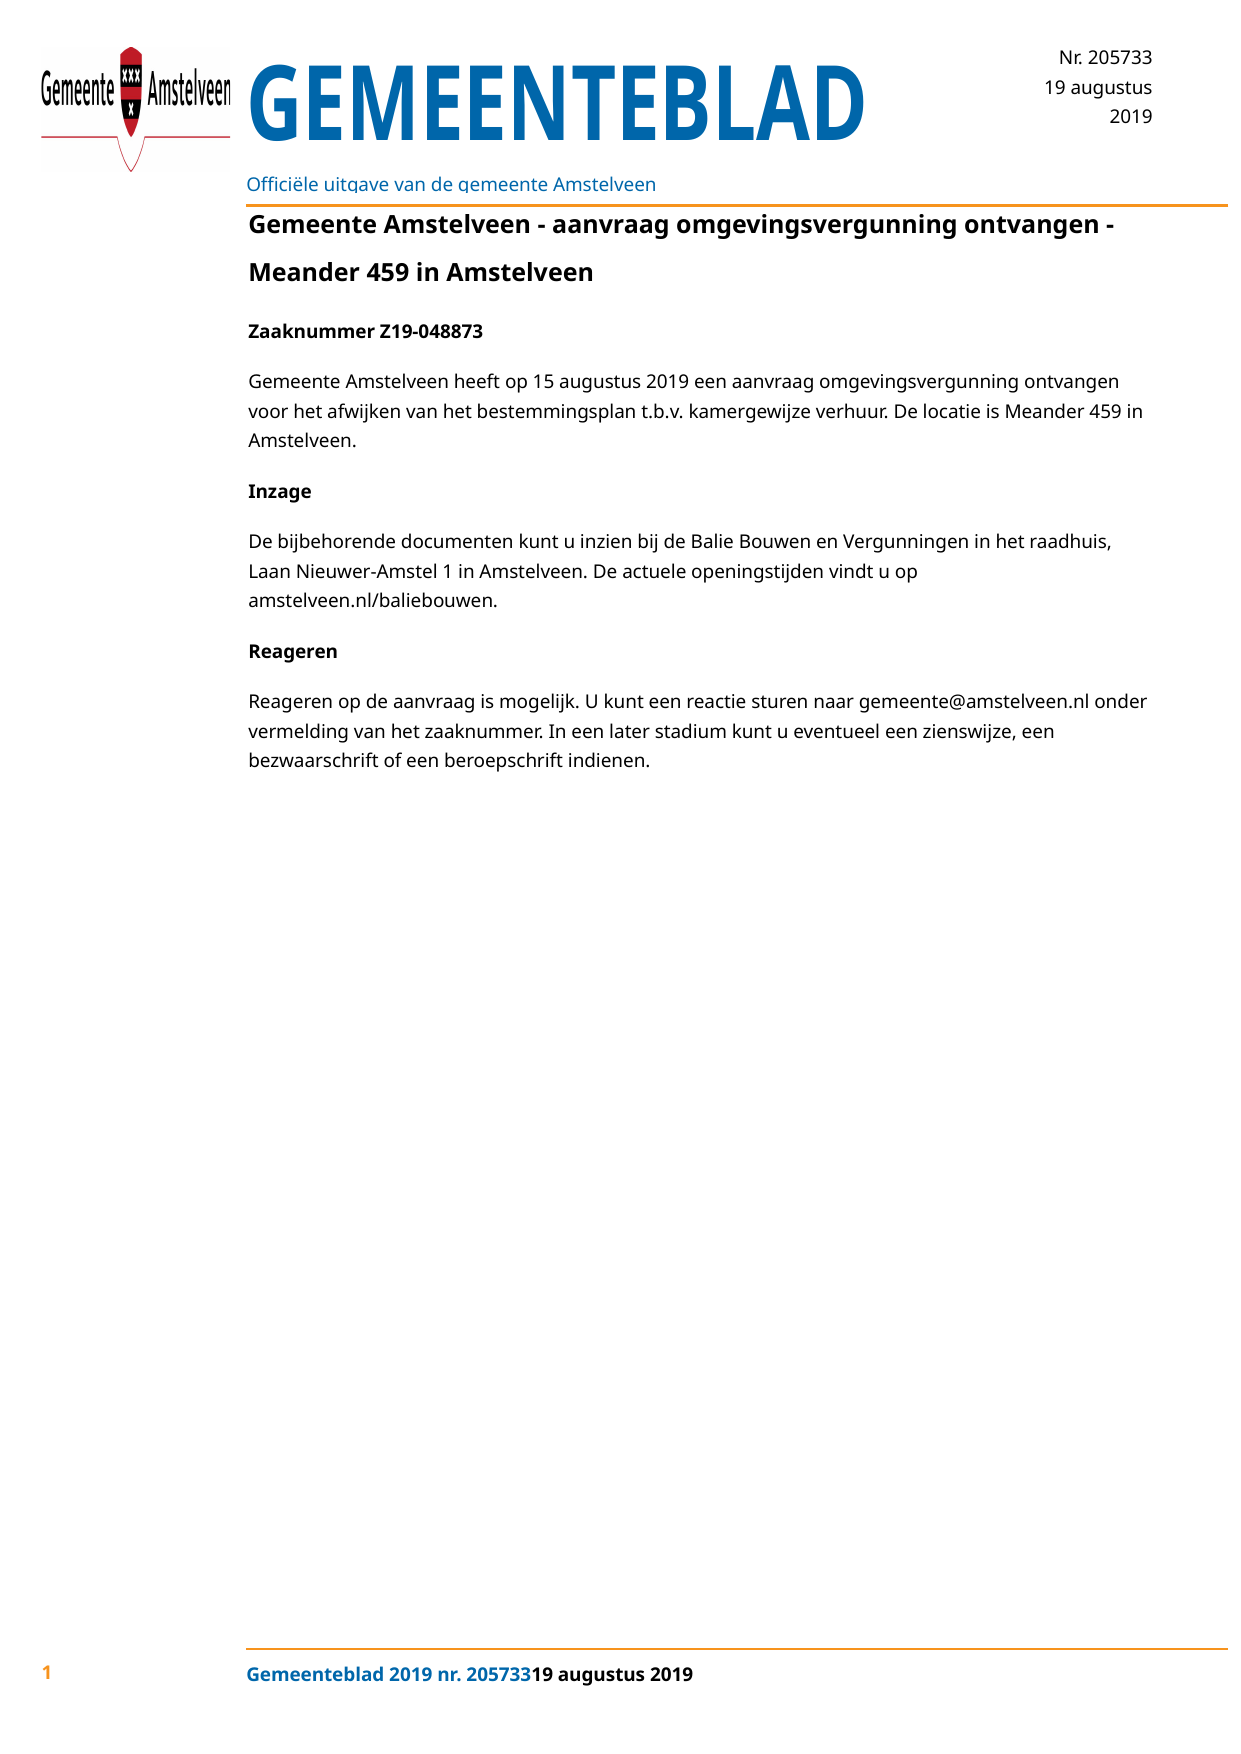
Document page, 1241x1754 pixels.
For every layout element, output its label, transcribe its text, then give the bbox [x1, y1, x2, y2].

text Zaaknummer Z19-048873 [248, 318, 1152, 344]
picture [41, 47, 231, 172]
text Inzage [248, 478, 1152, 504]
text Reageren [248, 638, 1152, 664]
text Reageren op de aanvraag is mogelijk. U kunt een reactie sturen naar gemeente@amstelveen.nl onder vermelding van het zaaknummer. In een later stadium kunt u eventueel een zienswijze, een bezwaarschrift of een beroepschrift indienen. [248, 688, 1152, 773]
text Gemeente Amstelveen - aanvraag omgevingsvergunning ontvangen - Meander 459 in Amstelveen [248, 207, 1152, 288]
text De bijbehorende documenten kunt u inzien bij de Balie Bouwen en Vergunningen in het raadhuis, Laan Nieuwer-Amstel 1 in Amstelveen. De actuele openingstijden vindt u op amstelveen.nl/baliebouwen. [248, 528, 1152, 613]
text Gemeente Amstelveen heeft op 15 augustus 2019 een aanvraag omgevingsvergunning ontvangen voor het afwijken van het bestemmingsplan t.b.v. kamergewijze verhuur. De locatie is Meander 459 in Amstelveen. [248, 368, 1152, 453]
